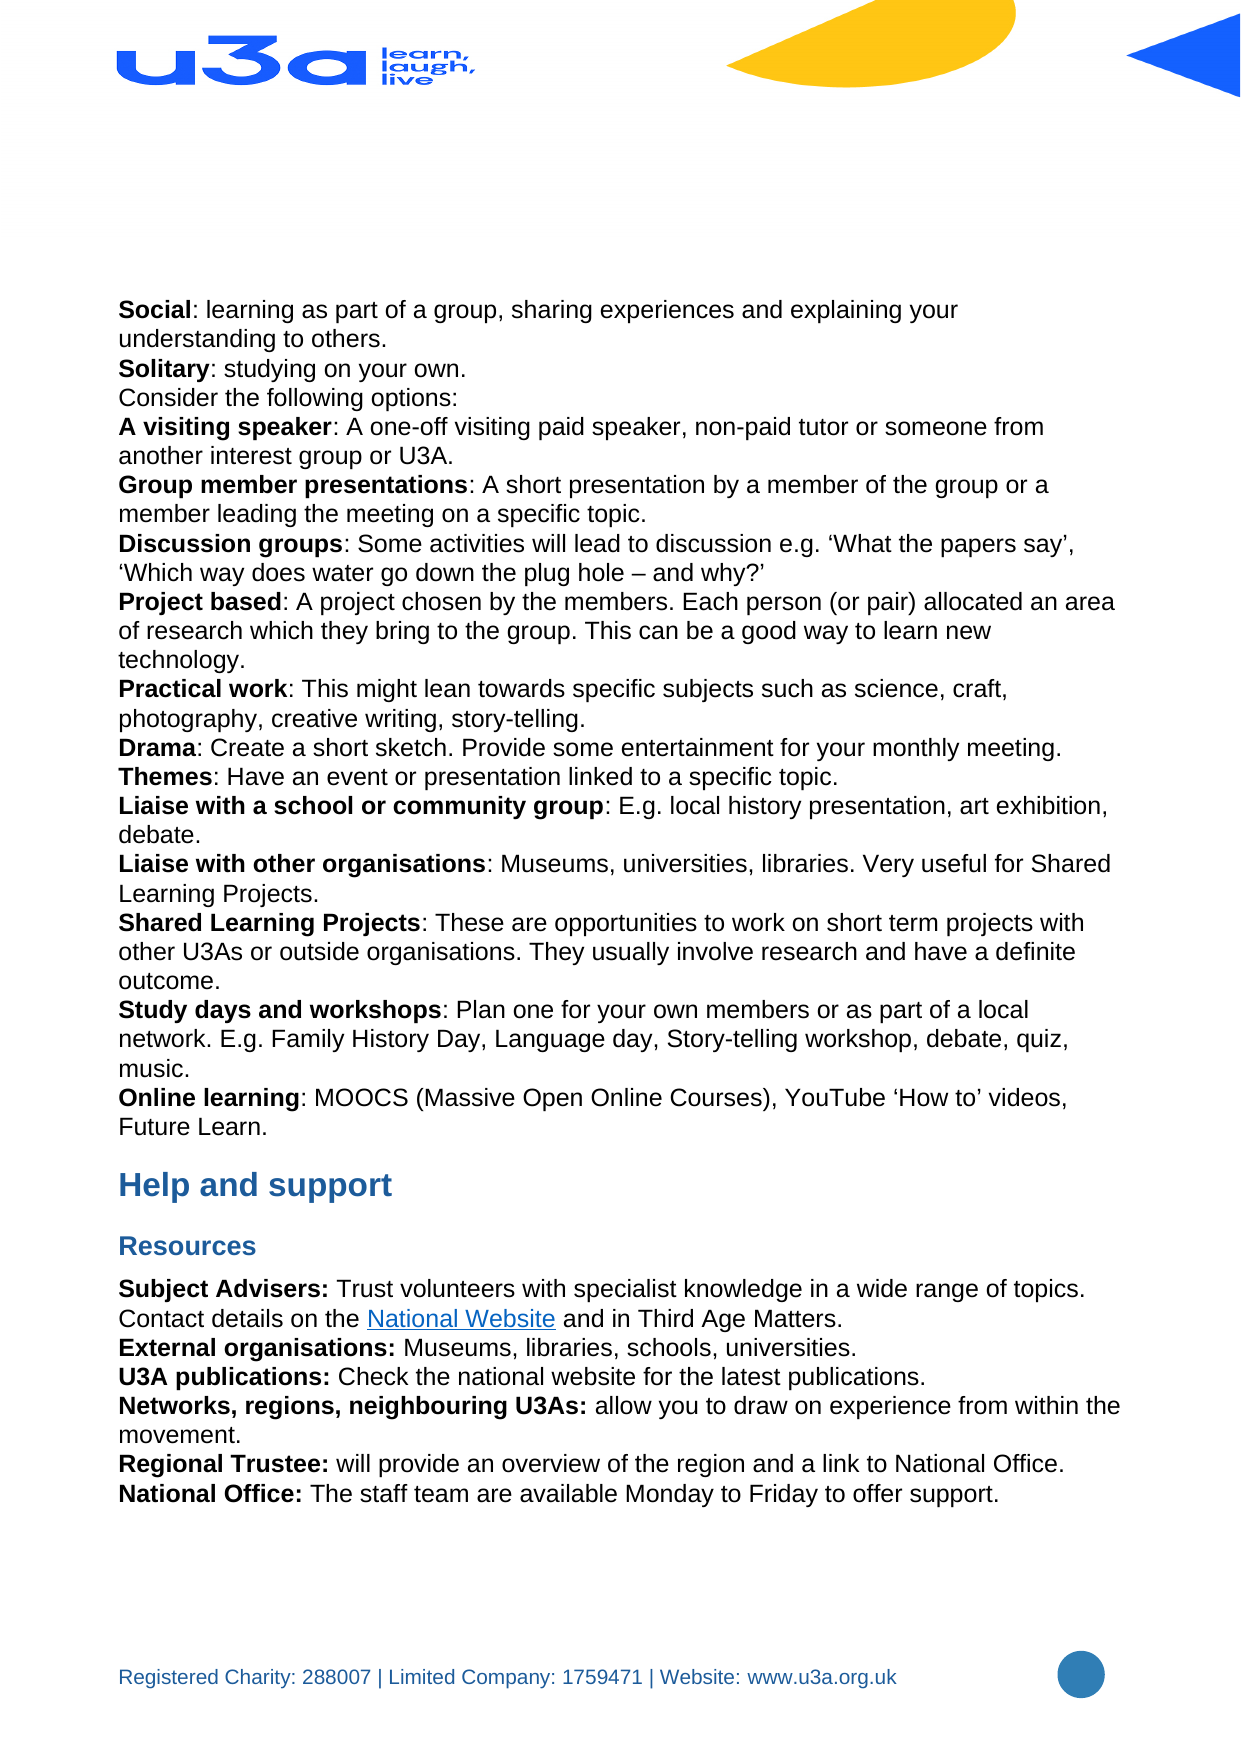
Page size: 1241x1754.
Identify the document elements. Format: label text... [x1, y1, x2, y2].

text Online learning: MOOCS (Massive Open Online Courses), YouTube ‘How to’ videos, Future Learn. [118, 1083, 1122, 1141]
text Solitary: studying on your own. [118, 354, 1122, 383]
text Consider the following options: [118, 383, 1122, 412]
text Discussion groups: Some activities will lead to discussion e.g. ‘What the papers say’, ‘Which way does water go down the plug hole – and why?’ [118, 529, 1122, 587]
text A visiting speaker: A one-off visiting paid speaker, non-paid tutor or someone from another interest group or U3A. [118, 412, 1122, 470]
text Networks, regions, neighbouring U3As: allow you to draw on experience from within the movement. [118, 1391, 1122, 1449]
text Regional Trustee: will provide an overview of the region and a link to National Office. [118, 1449, 1122, 1479]
text Shared Learning Projects: These are opportunities to work on short term projects with other U3As or outside organisations. They usually involve research and have a definite outcome. [118, 908, 1122, 995]
text Group member presentations: A short presentation by a member of the group or a member leading the meeting on a specific topic. [118, 470, 1122, 529]
subtitle Help and support [118, 1166, 1122, 1204]
text Social: learning as part of a group, sharing experiences and explaining your understanding to others. [118, 295, 1122, 354]
text Liaise with a school or community group: E.g. local history presentation, art exhibition, debate. [118, 791, 1122, 849]
text Themes: Have an event or presentation linked to a specific topic. [118, 762, 1122, 791]
text Project based: A project chosen by the members. Each person (or pair) allocated an area of research which they bring to the group. This can be a good way to learn new technology. [118, 587, 1122, 674]
text Liaise with other organisations: Museums, universities, libraries. Very useful for Shared Learning Projects. [118, 849, 1122, 908]
text Study days and workshops: Plan one for your own members or as part of a local network. E.g. Family History Day, Language day, Story-telling workshop, debate, quiz, music. [118, 995, 1122, 1083]
text External organisations: Museums, libraries, schools, universities. [118, 1333, 1122, 1362]
text Drama: Create a short sketch. Provide some entertainment for your monthly meeting. [118, 733, 1122, 762]
text Practical work: This might lean towards specific subjects such as science, craft, photography, creative writing, story-telling. [118, 674, 1122, 733]
text Subject Advisers: Trust volunteers with specialist knowledge in a wide range of topics. Contact details on the National Website and in Third Age Matters. [118, 1274, 1122, 1333]
subtitle Resources [118, 1229, 1122, 1262]
text National Office: The staff team are available Monday to Friday to offer support. [118, 1479, 1122, 1508]
text U3A publications: Check the national website for the latest publications. [118, 1362, 1122, 1391]
